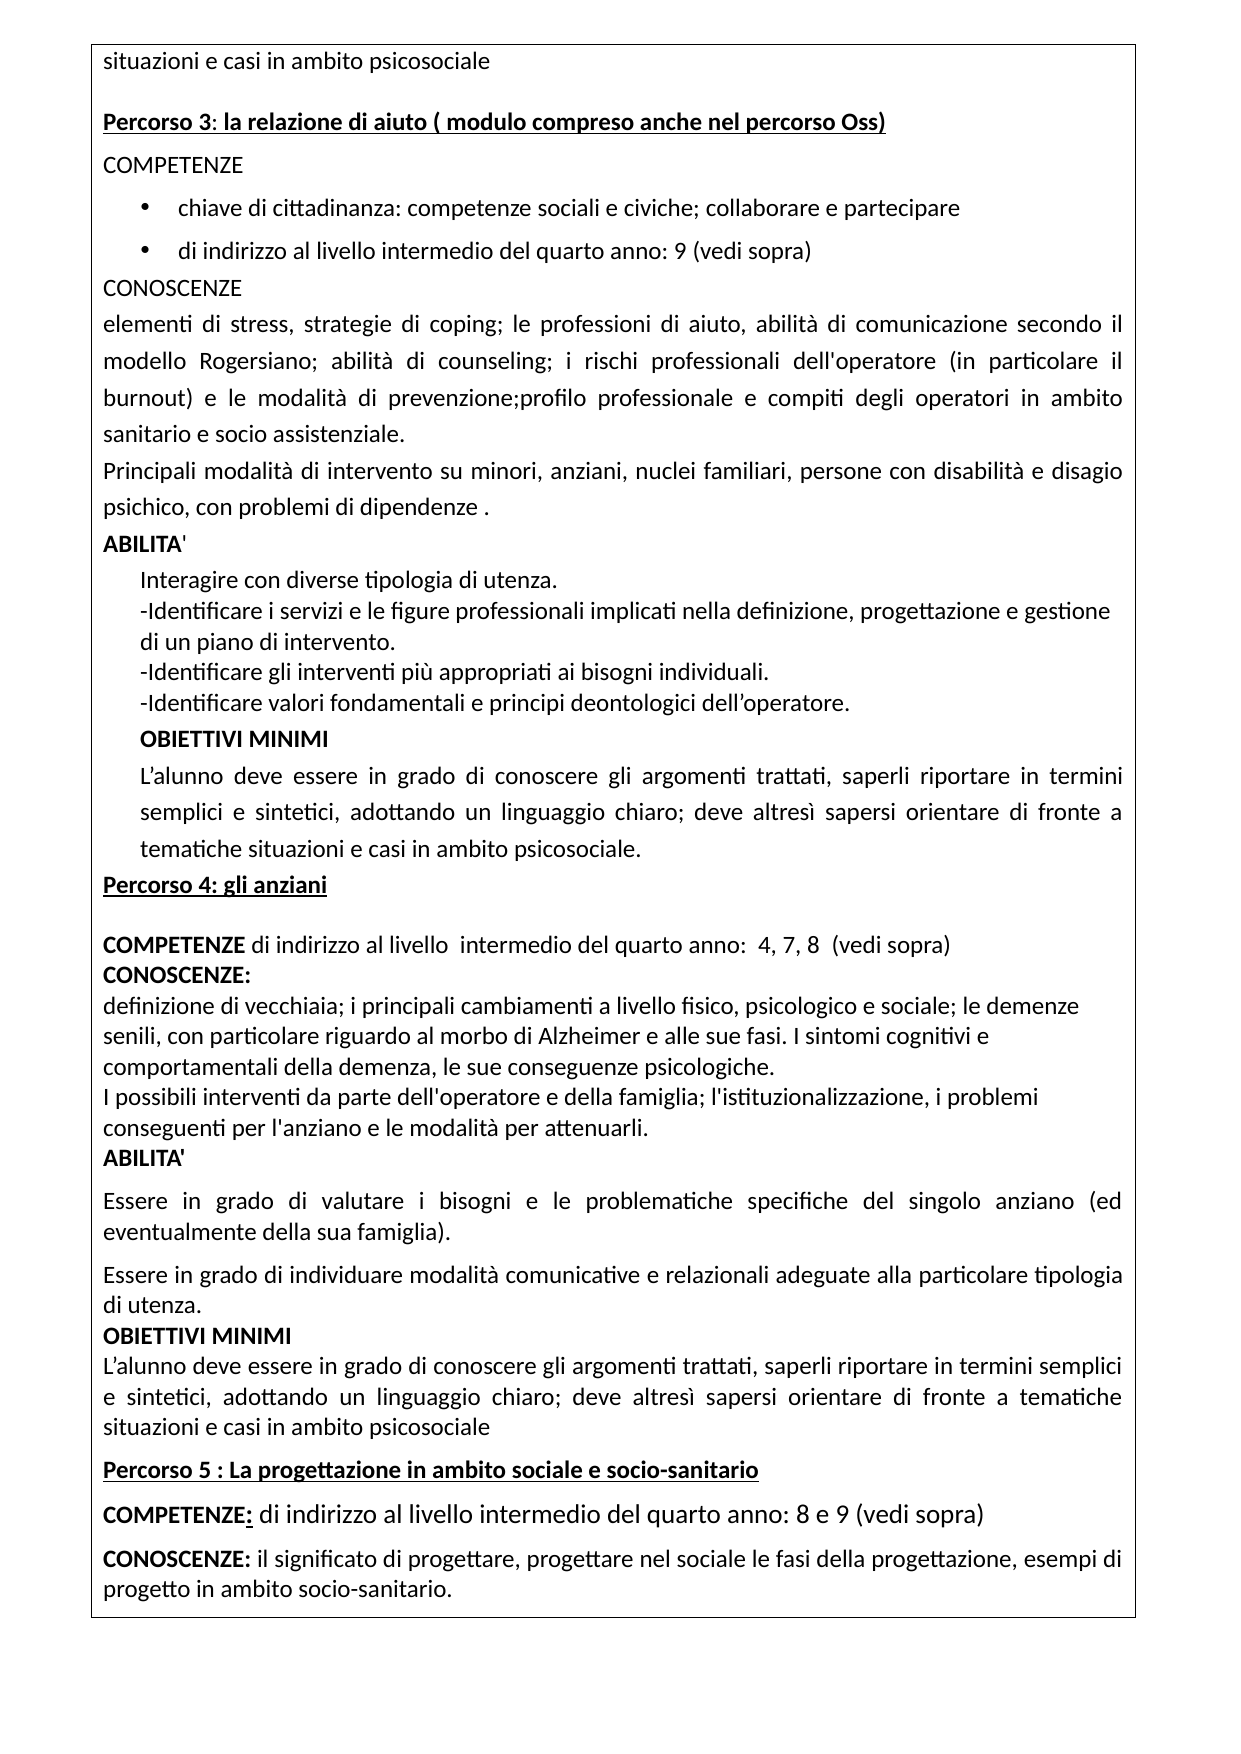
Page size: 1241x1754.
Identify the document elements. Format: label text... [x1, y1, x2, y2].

table_cell situazioni e casi in ambito psicosociale Percorso 3: la relazione di aiuto ( modulo compreso anche nel percorso Oss) COMPETENZE chiave di cittadinanza: competenze sociali e civiche; collaborare e partecipare di indirizzo al livello intermedio del quarto anno: 9 (vedi sopra) CONOSCENZE elementi di stress, strategie di coping; le professioni di aiuto, abilità di comunicazione secondo il modello Rogersiano; abilità di counseling; i rischi professionali dell'operatore (in particolare il burnout) e le modalità di prevenzione;profilo professionale e compiti degli operatori in ambito sanitario e socio assistenziale. Principali modalità di intervento su minori, anziani, nuclei familiari, persone con disabilità e disagio psichico, con problemi di dipendenze . ABILITA' Interagire con diverse tipologia di utenza. -Identificare i servizi e le figure professionali implicati nella definizione, progettazione e gestione di un piano di intervento. -Identificare gli interventi più appropriati ai bisogni individuali. -Identificare valori fondamentali e principi deontologici dell’operatore. OBIETTIVI MINIMI L’alunno deve essere in grado di conoscere gli argomenti trattati, saperli riportare in termini semplici e sintetici, adottando un linguaggio chiaro; deve altresì sapersi orientare di fronte a tematiche situazioni e casi in ambito psicosociale. Percorso 4: gli anziani COMPETENZE di indirizzo al livello intermedio del quarto anno: 4, 7, 8 (vedi sopra) CONOSCENZE: definizione di vecchiaia; i principali cambiamenti a livello fisico, psicologico e sociale; le demenze senili, con particolare riguardo al morbo di Alzheimer e alle sue fasi. I sintomi cognitivi e comportamentali della demenza, le sue conseguenze psicologiche. I possibili interventi da parte dell'operatore e della famiglia; l'istituzionalizzazione, i problemi conseguenti per l'anziano e le modalità per attenuarli. ABILITA' Essere in grado di valutare i bisogni e le problematiche specifiche del singolo anziano (ed eventualmente della sua famiglia). Essere in grado di individuare modalità comunicative e relazionali adeguate alla particolare tipologia di utenza. OBIETTIVI MINIMI L’alunno deve essere in grado di conoscere gli argomenti trattati, saperli riportare in termini semplici e sintetici, adottando un linguaggio chiaro; deve altresì sapersi orientare di fronte a tematiche situazioni e casi in ambito psicosociale Percorso 5 : La progettazione in ambito sociale e socio-sanitario COMPETENZE: di indirizzo al livello intermedio del quarto anno: 8 e 9 (vedi sopra) CONOSCENZE: il significato di progettare, progettare nel sociale le fasi della progettazione, esempi di progetto in ambito socio-sanitario. [92, 45, 1135, 1617]
table_cell [1136, 44, 1140, 1617]
